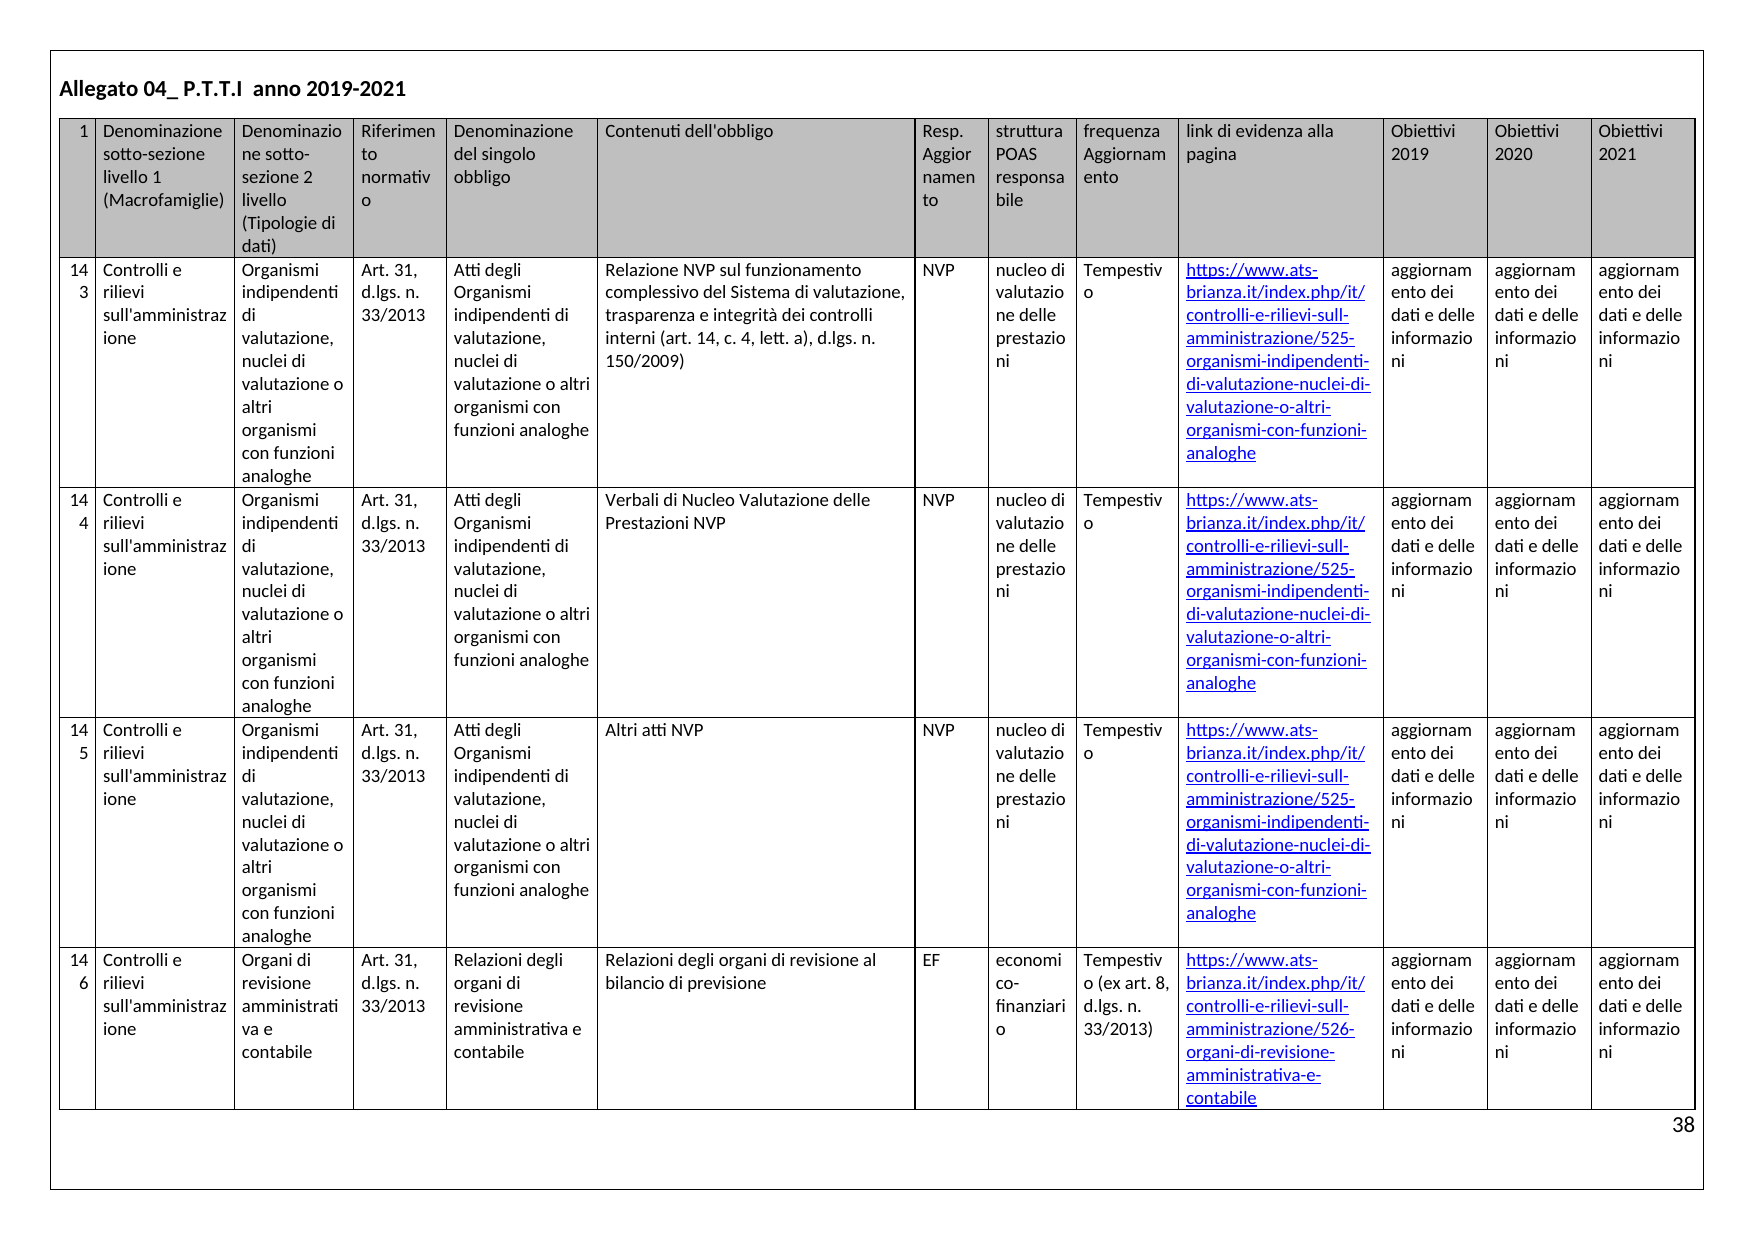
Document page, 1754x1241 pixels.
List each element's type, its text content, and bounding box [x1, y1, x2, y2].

table_cell https://www.ats-brianza.it/index.php/it/controlli-e-rilievi-sull-amministrazione/525-organismi-indipendenti-di-valutazione-nuclei-di-valutazione-o-altri-organismi-con-funzioni-analoghe [1179, 258, 1383, 487]
table_cell aggiornamento dei dati e delle informazioni [1488, 718, 1591, 947]
table_header Contenuti dell'obbligo [598, 119, 914, 257]
table_header link di evidenza alla pagina [1179, 119, 1383, 257]
table_cell EF [916, 948, 988, 1109]
table_cell Tempestivo [1077, 258, 1178, 487]
table_cell Art. 31, d.lgs. n. 33/2013 [354, 488, 446, 717]
table_cell aggiornamento dei dati e delle informazioni [1592, 948, 1694, 1109]
table_header Obiettivi 2019 [1384, 119, 1487, 257]
table_header Obiettivi 2020 [1488, 119, 1591, 257]
table_header Denominazione del singolo obbligo [447, 119, 597, 257]
table_cell Relazione NVP sul funzionamento complessivo del Sistema di valutazione, trasparenza e integrità dei controlli interni (art. 14, c. 4, lett. a), d.lgs. n. 150/2009) [598, 258, 914, 487]
table_header Denominazione sotto-sezione 2 livello (Tipologie di dati) [235, 119, 353, 257]
table_cell https://www.ats-brianza.it/index.php/it/controlli-e-rilievi-sull-amministrazione/525-organismi-indipendenti-di-valutazione-nuclei-di-valutazione-o-altri-organismi-con-funzioni-analoghe [1179, 718, 1383, 947]
table_cell Controlli e rilievi sull'amministrazione [96, 258, 234, 487]
table_cell Controlli e rilievi sull'amministrazione [96, 488, 234, 717]
table_cell aggiornamento dei dati e delle informazioni [1488, 258, 1591, 487]
table_cell Atti degli Organismi indipendenti di valutazione, nuclei di valutazione o altri organismi con funzioni analoghe [447, 718, 597, 947]
table_header Denominazione sotto-sezione livello 1 (Macrofamiglie) [96, 119, 234, 257]
table_cell Art. 31, d.lgs. n. 33/2013 [354, 258, 446, 487]
table_cell Tempestivo (ex art. 8, d.lgs. n. 33/2013) [1077, 948, 1178, 1109]
table_cell Organismi indipendenti di valutazione, nuclei di valutazione o altri organismi con funzioni analoghe [235, 258, 353, 487]
table_cell Tempestivo [1077, 488, 1178, 717]
table_cell aggiornamento dei dati e delle informazioni [1488, 948, 1591, 1109]
table_cell aggiornamento dei dati e delle informazioni [1384, 258, 1487, 487]
table_cell nucleo di valutazione delle prestazioni [989, 488, 1076, 717]
table_cell Altri atti NVP [598, 718, 914, 947]
table_header frequenza Aggiornamento [1077, 119, 1178, 257]
table_cell nucleo di valutazione delle prestazioni [989, 718, 1076, 947]
table_cell Atti degli Organismi indipendenti di valutazione, nuclei di valutazione o altri organismi con funzioni analoghe [447, 258, 597, 487]
table_cell nucleo di valutazione delle prestazioni [989, 258, 1076, 487]
table_cell aggiornamento dei dati e delle informazioni [1384, 718, 1487, 947]
table_cell 143 [60, 258, 95, 487]
table_cell economico-finanziario [989, 948, 1076, 1109]
table_cell Art. 31, d.lgs. n. 33/2013 [354, 948, 446, 1109]
table_cell Art. 31, d.lgs. n. 33/2013 [354, 718, 446, 947]
table_cell Relazioni degli organi di revisione al bilancio di previsione [598, 948, 914, 1109]
table_cell 145 [60, 718, 95, 947]
table_cell 146 [60, 948, 95, 1109]
table_cell aggiornamento dei dati e delle informazioni [1384, 948, 1487, 1109]
table_cell aggiornamento dei dati e delle informazioni [1488, 488, 1591, 717]
table_cell Controlli e rilievi sull'amministrazione [96, 948, 234, 1109]
table_header struttura POAS responsabile [989, 119, 1076, 257]
table_cell aggiornamento dei dati e delle informazioni [1384, 488, 1487, 717]
table_cell Organi di revisione amministrativa e contabile [235, 948, 353, 1109]
table_cell 144 [60, 488, 95, 717]
table_header Riferimento normativo [354, 119, 446, 257]
table_cell Controlli e rilievi sull'amministrazione [96, 718, 234, 947]
table_cell aggiornamento dei dati e delle informazioni [1592, 488, 1694, 717]
table_cell Organismi indipendenti di valutazione, nuclei di valutazione o altri organismi con funzioni analoghe [235, 488, 353, 717]
table_header 1 [60, 119, 95, 257]
table_cell NVP [916, 718, 988, 947]
table_cell https://www.ats-brianza.it/index.php/it/controlli-e-rilievi-sull-amministrazione/525-organismi-indipendenti-di-valutazione-nuclei-di-valutazione-o-altri-organismi-con-funzioni-analoghe [1179, 488, 1383, 717]
table_cell Tempestivo [1077, 718, 1178, 947]
table_header Obiettivi 2021 [1592, 119, 1694, 257]
table_cell NVP [916, 258, 988, 487]
table_cell Verbali di Nucleo Valutazione delle Prestazioni NVP [598, 488, 914, 717]
table_cell aggiornamento dei dati e delle informazioni [1592, 258, 1694, 487]
table_header Resp. Aggiornamento [916, 119, 988, 257]
table_cell https://www.ats-brianza.it/index.php/it/controlli-e-rilievi-sull-amministrazione/526-organi-di-revisione-amministrativa-e-contabile [1179, 948, 1383, 1109]
table_cell aggiornamento dei dati e delle informazioni [1592, 718, 1694, 947]
table_cell Relazioni degli organi di revisione amministrativa e contabile [447, 948, 597, 1109]
table_cell NVP [916, 488, 988, 717]
table_cell Organismi indipendenti di valutazione, nuclei di valutazione o altri organismi con funzioni analoghe [235, 718, 353, 947]
table_cell Atti degli Organismi indipendenti di valutazione, nuclei di valutazione o altri organismi con funzioni analoghe [447, 488, 597, 717]
